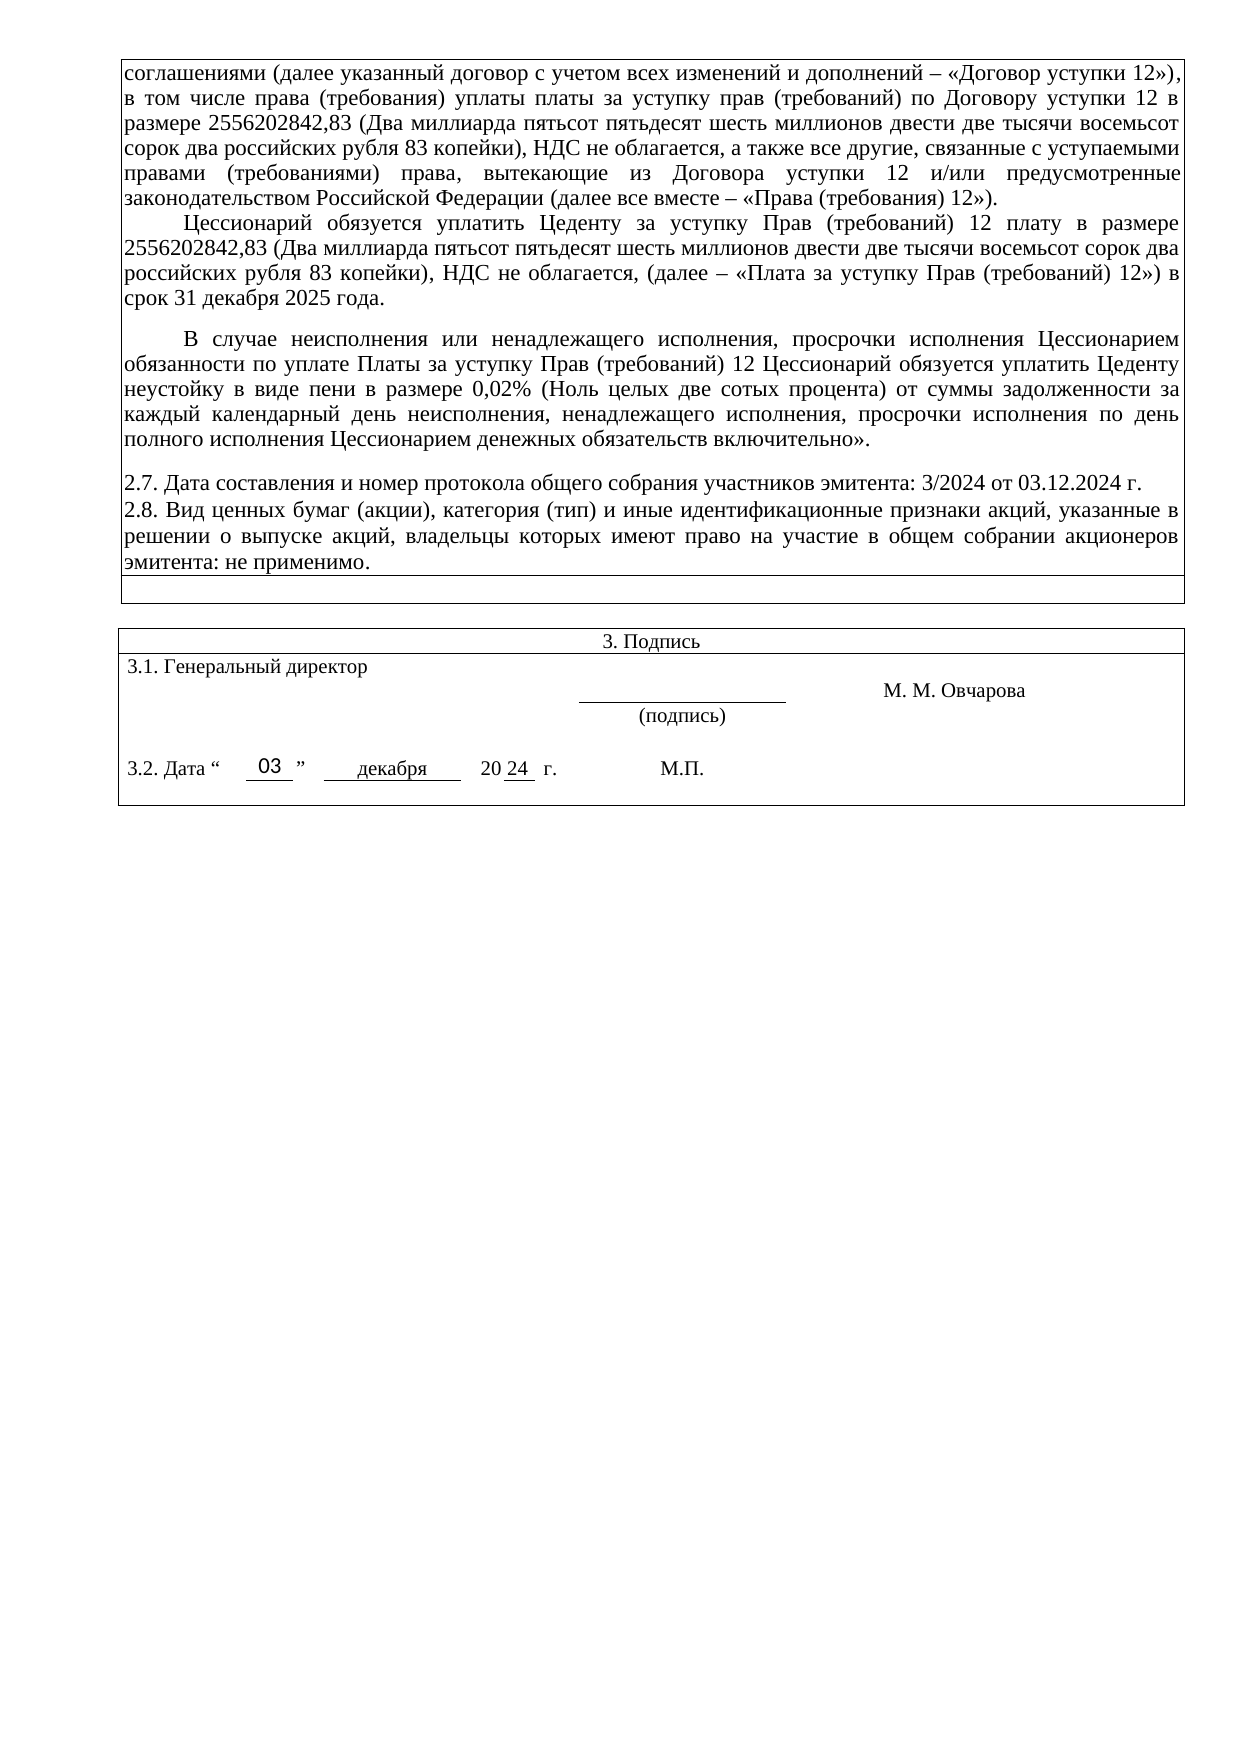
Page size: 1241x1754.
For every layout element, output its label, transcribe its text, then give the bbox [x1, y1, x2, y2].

table_cell 3.2. Дата “ [119, 731, 246, 779]
table_cell [579, 780, 786, 804]
table_cell [122, 576, 1184, 603]
table_cell [1170, 654, 1184, 702]
table_cell [786, 780, 1184, 804]
table_cell [786, 731, 1184, 779]
table_cell [874, 702, 1169, 731]
table_cell М.П. [579, 731, 786, 779]
table_cell 3.1. Генеральный директор [119, 654, 579, 702]
table_cell [786, 702, 874, 731]
table_cell [579, 654, 786, 702]
table_cell [119, 780, 579, 804]
table_cell ” [293, 731, 323, 779]
table_cell 20 [461, 731, 504, 779]
table_cell [786, 654, 874, 702]
table_cell соглашениями (далее указанный договор с учетом всех изменений и дополнений – «Договор уступки 12»), в том числе права (требования) уплаты платы за уступку прав (требований) по Договору уступки 12 в размере 2556202842,83 (Два миллиарда пятьсот пятьдесят шесть миллионов двести две тысячи восемьсот сорок два российских рубля 83 копейки), НДС не облагается, а также все другие, связанные с уступаемыми правами (требованиями) права, вытекающие из Договора уступки 12 и/или предусмотренные законодательством Российской Федерации (далее все вместе – «Права (требования) 12»). Цессионарий обязуется уплатить Цеденту за уступку Прав (требований) 12 плату в размере 2556202842,83 (Два миллиарда пятьсот пятьдесят шесть миллионов двести две тысячи восемьсот сорок два российских рубля 83 копейки), НДС не облагается, (далее – «Плата за уступку Прав (требований) 12») в срок 31 декабря 2025 года. В случае неисполнения или ненадлежащего исполнения, просрочки исполнения Цессионарием обязанности по уплате Платы за уступку Прав (требований) 12 Цессионарий обязуется уплатить Цеденту неустойку в виде пени в размере 0,02% (Ноль целых две сотых процента) от суммы задолженности за каждый календарный день неисполнения, ненадлежащего исполнения, просрочки исполнения по день полного исполнения Цессионарием денежных обязательств включительно». 2.7. Дата составления и номер протокола общего собрания участников эмитента: 3/2024 от 03.12.2024 г. 2.8. Вид ценных бумаг (акции), категория (тип) и иные идентификационные признаки акций, указанные в решении о выпуске акций, владельцы которых имеют право на участие в общем собрании акционеров эмитента: не применимо. [122, 60, 1184, 575]
table_cell М. М. Овчарова [874, 654, 1169, 702]
table_cell [1170, 702, 1184, 731]
table_cell г. [535, 731, 579, 779]
table_cell 03 [246, 731, 293, 779]
table_header 3. Подпись [119, 629, 1184, 653]
table_cell 24 [504, 731, 534, 779]
table_cell (подпись) [579, 703, 786, 731]
table_cell декабря [324, 731, 461, 779]
table_cell [119, 702, 579, 731]
